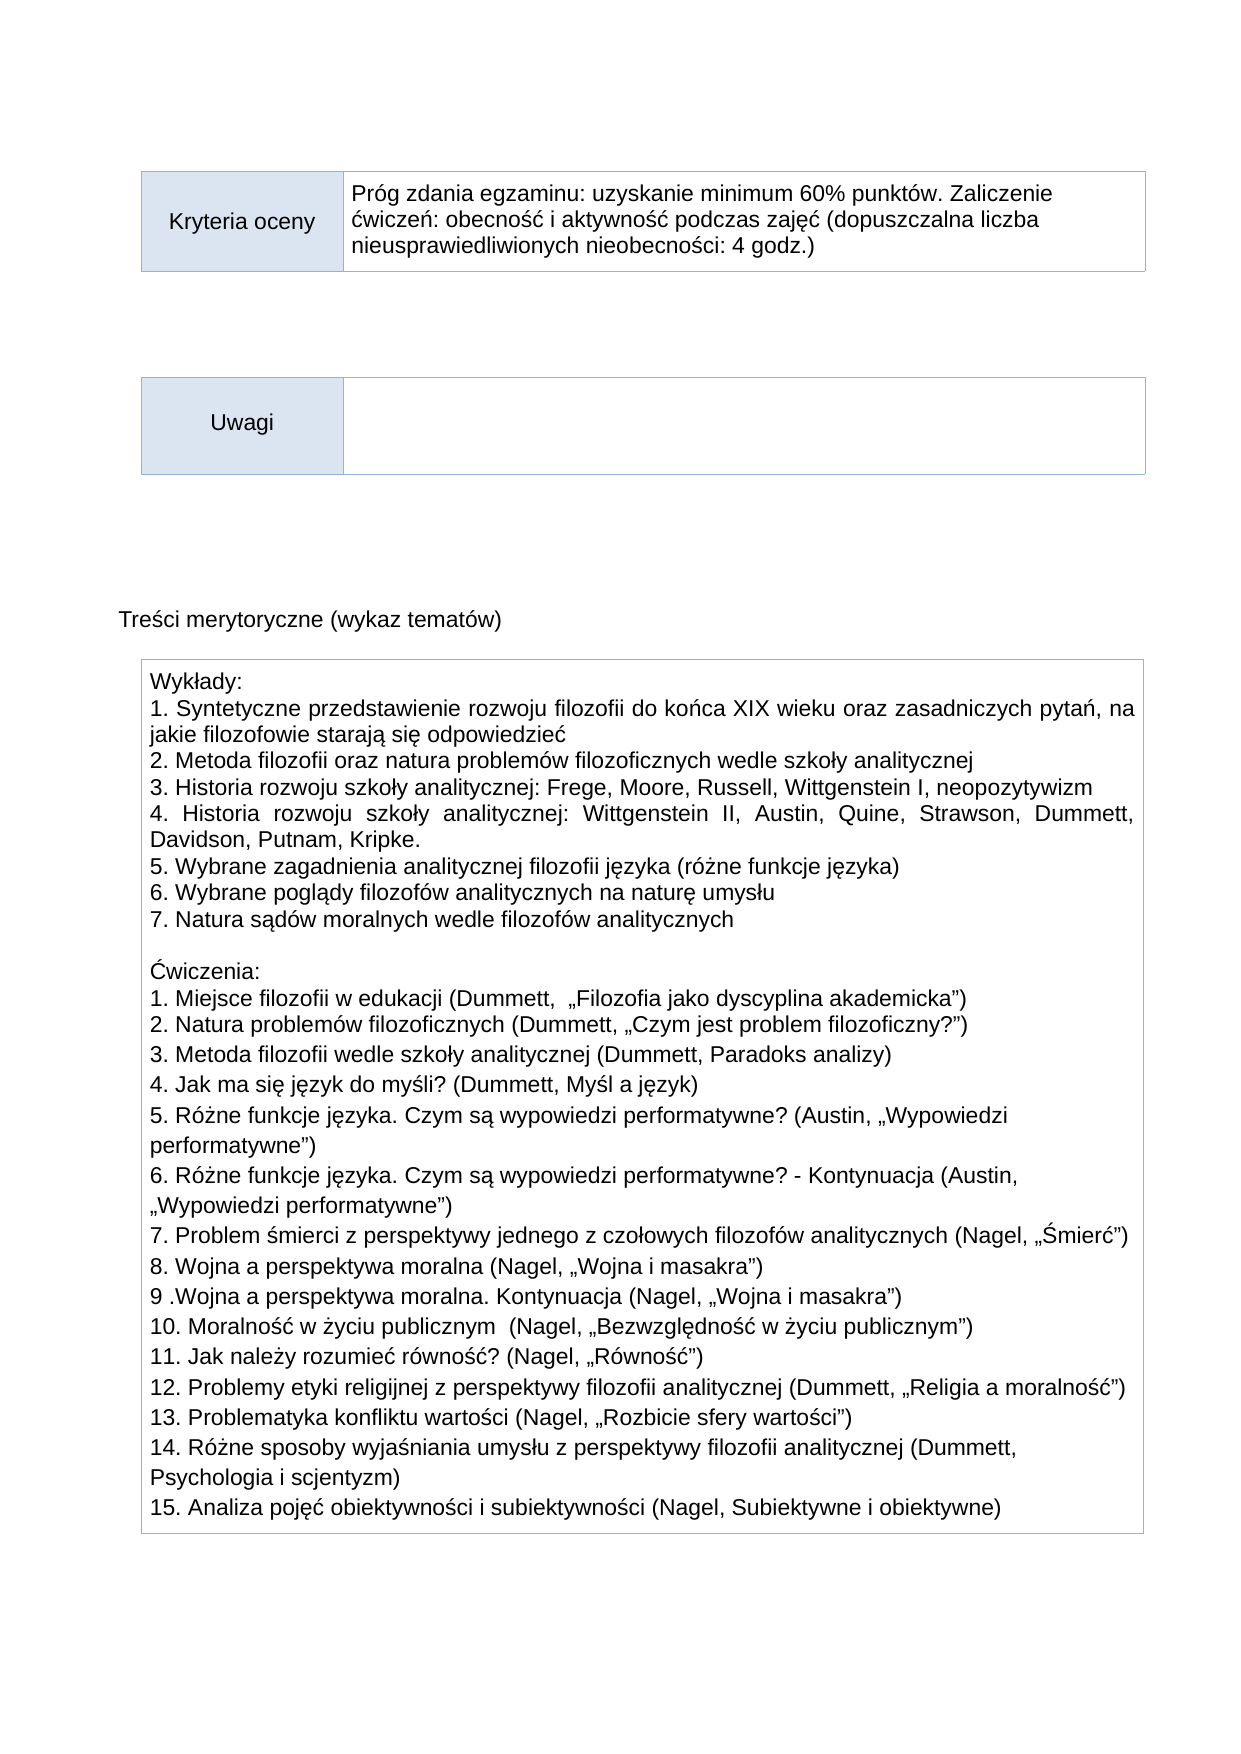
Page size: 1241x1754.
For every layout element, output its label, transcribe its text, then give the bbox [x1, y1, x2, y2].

table_header Próg zdania egzaminu: uzyskanie minimum 60% punktów. Zaliczenie ćwiczeń: obecność i aktywność podczas zajęć (dopuszczalna liczba nieusprawiedliwionych nieobecności: 4 godz.) [344, 172, 1145, 271]
text Treści merytoryczne (wykaz tematów) [118, 606, 1122, 633]
table_header Kryteria oceny [142, 172, 343, 271]
table_header Wykłady: 1. Syntetyczne przedstawienie rozwoju filozofii do końca XIX wieku oraz zasadniczych pytań, na jakie filozofowie starają się odpowiedzieć 2. Metoda filozofii oraz natura problemów filozoficznych wedle szkoły analitycznej 3. Historia rozwoju szkoły analitycznej: Frege, Moore, Russell, Wittgenstein I, neopozytywizm 4. Historia rozwoju szkoły analitycznej: Wittgenstein II, Austin, Quine, Strawson, Dummett, Davidson, Putnam, Kripke. 5. Wybrane zagadnienia analitycznej filozofii języka (różne funkcje języka) 6. Wybrane poglądy filozofów analitycznych na naturę umysłu 7. Natura sądów moralnych wedle filozofów analitycznych Ćwiczenia: 1. Miejsce filozofii w edukacji (Dummett, „Filozofia jako dyscyplina akademicka”) 2. Natura problemów filozoficznych (Dummett, „Czym jest problem filozoficzny?”) 3. Metoda filozofii wedle szkoły analitycznej (Dummett, Paradoks analizy) 4. Jak ma się język do myśli? (Dummett, Myśl a język) 5. Różne funkcje języka. Czym są wypowiedzi performatywne? (Austin, „Wypowiedzi performatywne”) 6. Różne funkcje języka. Czym są wypowiedzi performatywne? - Kontynuacja (Austin, „Wypowiedzi performatywne”) 7. Problem śmierci z perspektywy jednego z czołowych filozofów analitycznych (Nagel, „Śmierć”) 8. Wojna a perspektywa moralna (Nagel, „Wojna i masakra”) 9 .Wojna a perspektywa moralna. Kontynuacja (Nagel, „Wojna i masakra”) 10. Moralność w życiu publicznym (Nagel, „Bezwzględność w życiu publicznym”) 11. Jak należy rozumieć równość? (Nagel, „Równość”) 12. Problemy etyki religijnej z perspektywy filozofii analitycznej (Dummett, „Religia a moralność”) 13. Problematyka konfliktu wartości (Nagel, „Rozbicie sfery wartości”) 14. Różne sposoby wyjaśniania umysłu z perspektywy filozofii analitycznej (Dummett, Psychologia i scjentyzm) 15. Analiza pojęć obiektywności i subiektywności (Nagel, Subiektywne i obiektywne) [142, 660, 1143, 1533]
table_header Uwagi [142, 378, 343, 474]
table_header [344, 378, 1145, 474]
